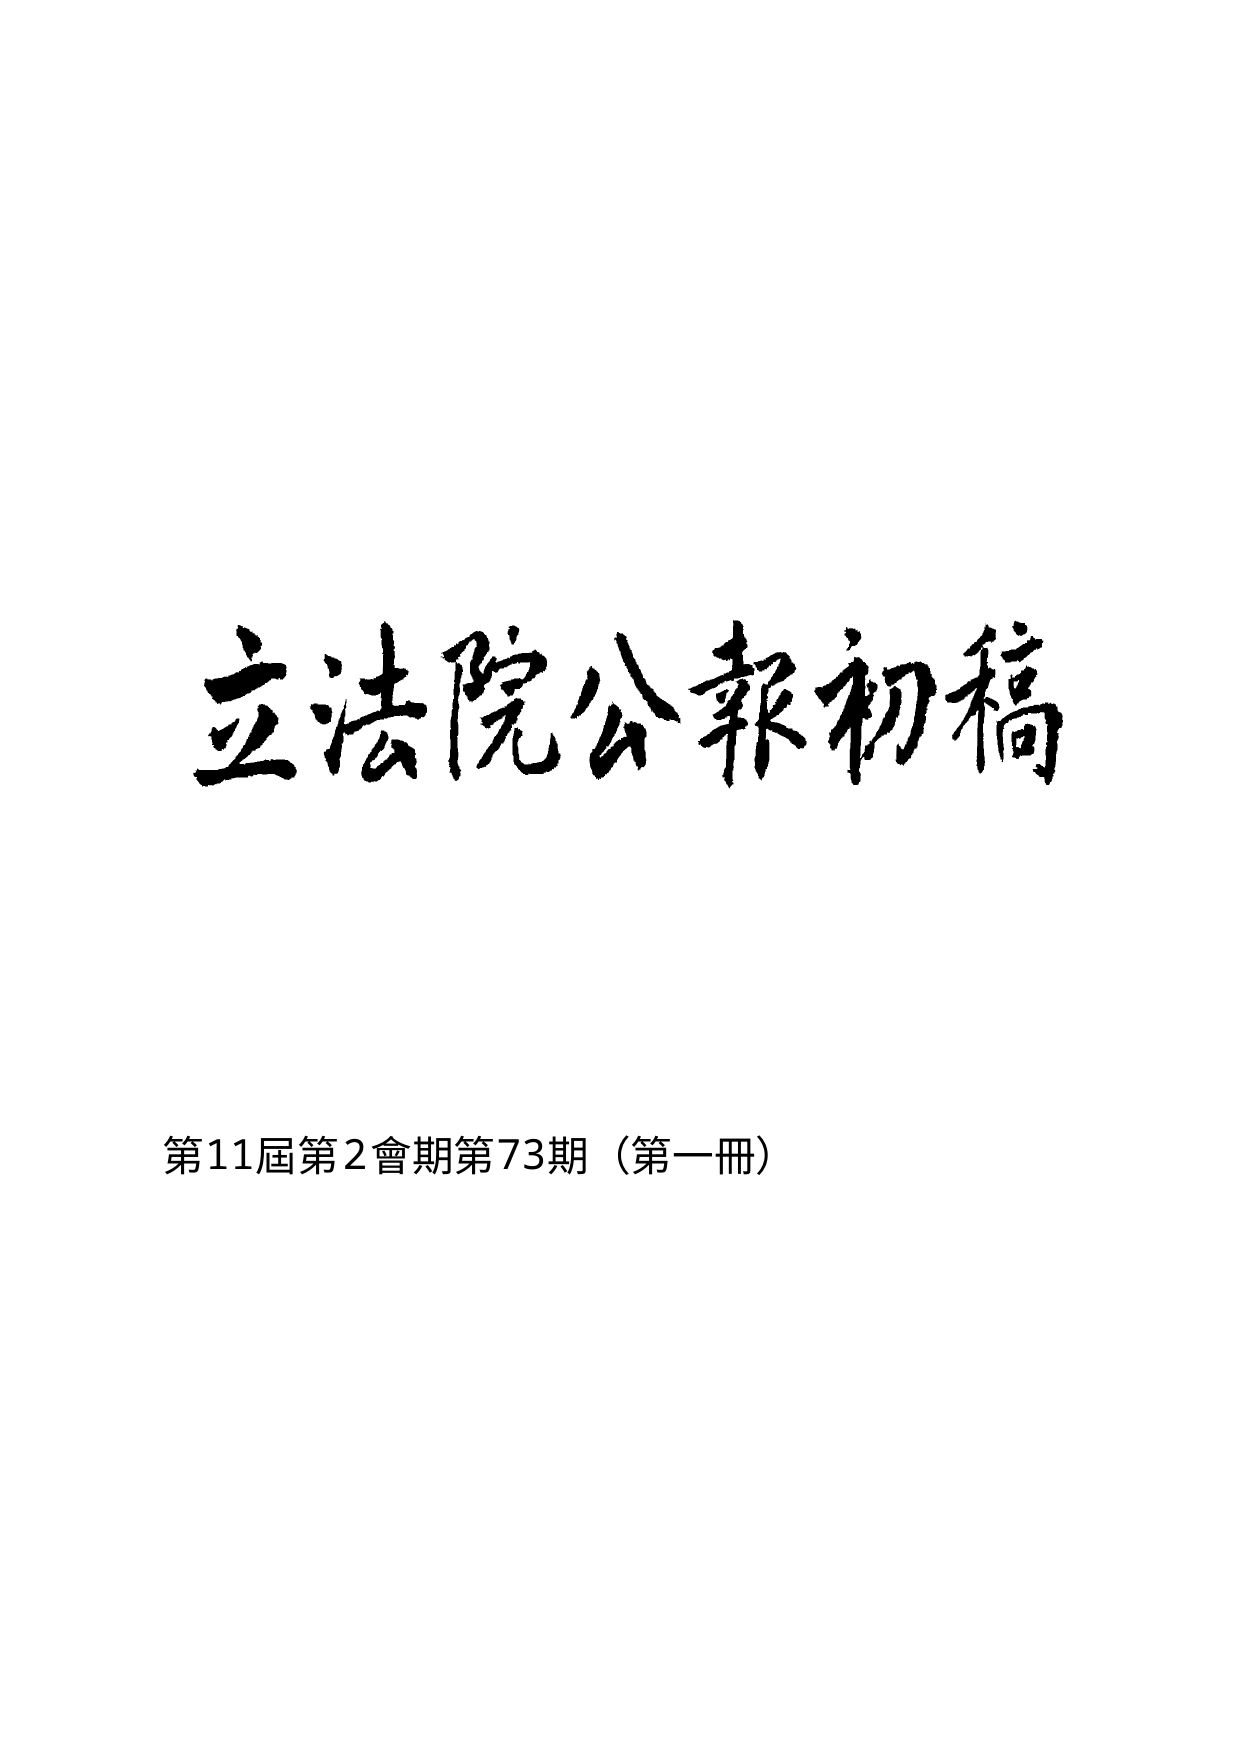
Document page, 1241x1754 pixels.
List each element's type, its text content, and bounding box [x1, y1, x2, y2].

table_header 第11屆第2會期第73期（第一冊） [151, 1089, 825, 1234]
table_header [151, 406, 1098, 902]
